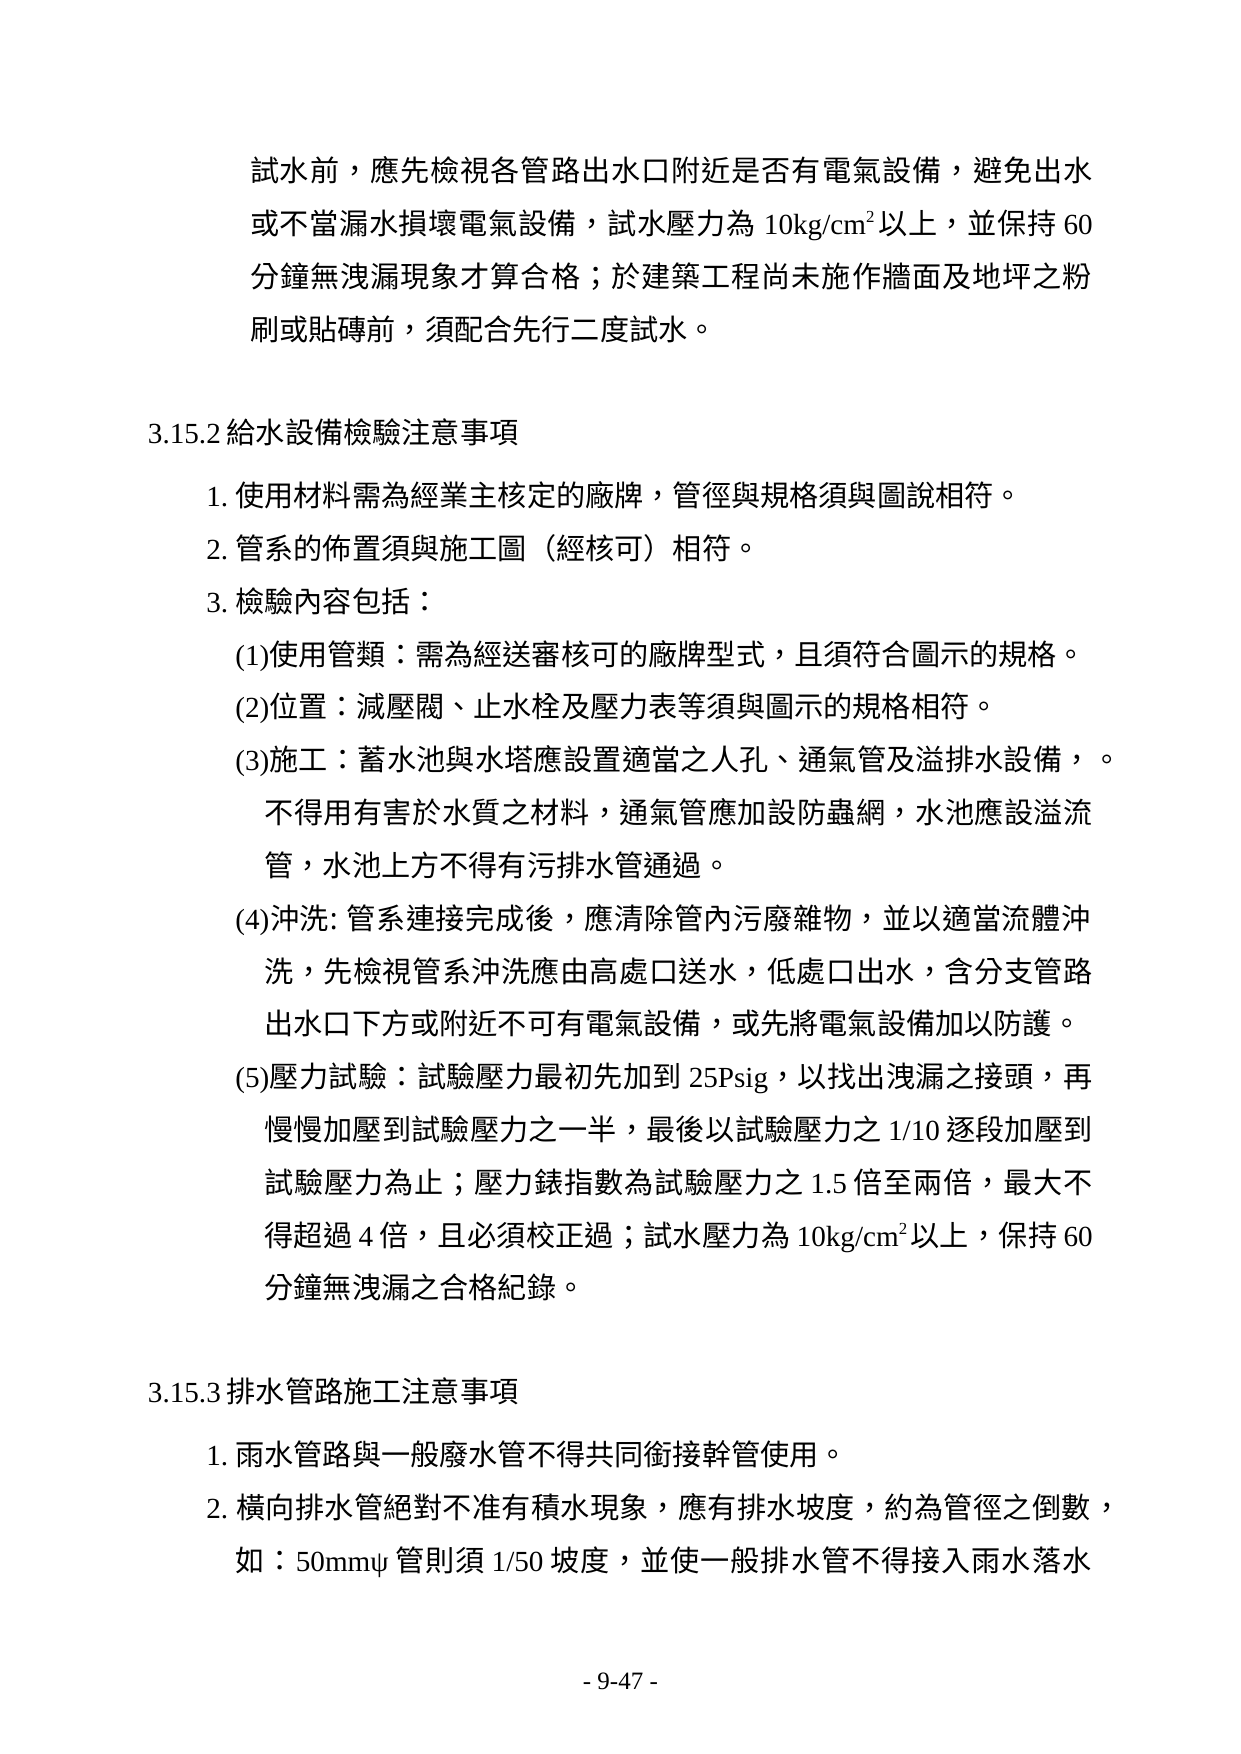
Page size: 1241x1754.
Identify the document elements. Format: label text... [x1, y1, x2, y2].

text 1. 使用材料需為經業主核定的廠牌，管徑與規格須與圖說相符。 [206, 473, 1092, 515]
text 2. 管系的佈置須與施工圖（經核可）相符。 [206, 526, 1092, 568]
subtitle 3.15.2給水設備檢驗注意事項 [148, 409, 1092, 452]
text (1)使用管類：需為經送審核可的廠牌型式，且須符合圖示的規格。 [235, 631, 1092, 673]
text 試水前，應先檢視各管路出水口附近是否有電氣設備，避免出水或不當漏水損壞電氣設備，試水壓力為10kg/cm2以上，並保持60分鐘無洩漏現象才算合格；於建築工程尚未施作牆面及地坪之粉刷或貼磚前，須配合先行二度試水。 [206, 148, 1092, 348]
text (4)沖洗: 管系連接完成後，應清除管內污廢雜物，並以適當流體沖洗，先檢視管系沖洗應由高處口送水，低處口出水，含分支管路出水口下方或附近不可有電氣設備，或先將電氣設備加以防護。 [235, 895, 1092, 1043]
text 2. 橫向排水管絕對不准有積水現象，應有排水坡度，約為管徑之倒數，如：50mmψ管則須1/50坡度，並使一般排水管不得接入雨水落水管，應各自獨立管路分開排至陰井。 [206, 1484, 1092, 1579]
subtitle 3.15.3排水管路施工注意事項 [148, 1368, 1092, 1410]
text (3)施工：蓄水池與水塔應設置適當之人孔、通氣管及溢排水設備，。不得用有害於水質之材料，通氣管應加設防蟲網，水池應設溢流管，水池上方不得有污排水管通過。 [235, 737, 1092, 885]
text (5)壓力試驗：試驗壓力最初先加到25Psig，以找出洩漏之接頭，再慢慢加壓到試驗壓力之一半，最後以試驗壓力之1/10逐段加壓到試驗壓力為止；壓力錶指數為試驗壓力之1.5倍至兩倍，最大不得超過4倍，且必須校正過；試水壓力為10kg/cm2以上，保持60分鐘無洩漏之合格紀錄。 [235, 1054, 1092, 1307]
text (2)位置：減壓閥、止水栓及壓力表等須與圖示的規格相符。 [235, 684, 1092, 726]
text 1. 雨水管路與一般廢水管不得共同銜接幹管使用。 [206, 1432, 1092, 1474]
text 3. 檢驗內容包括： [206, 578, 1092, 621]
